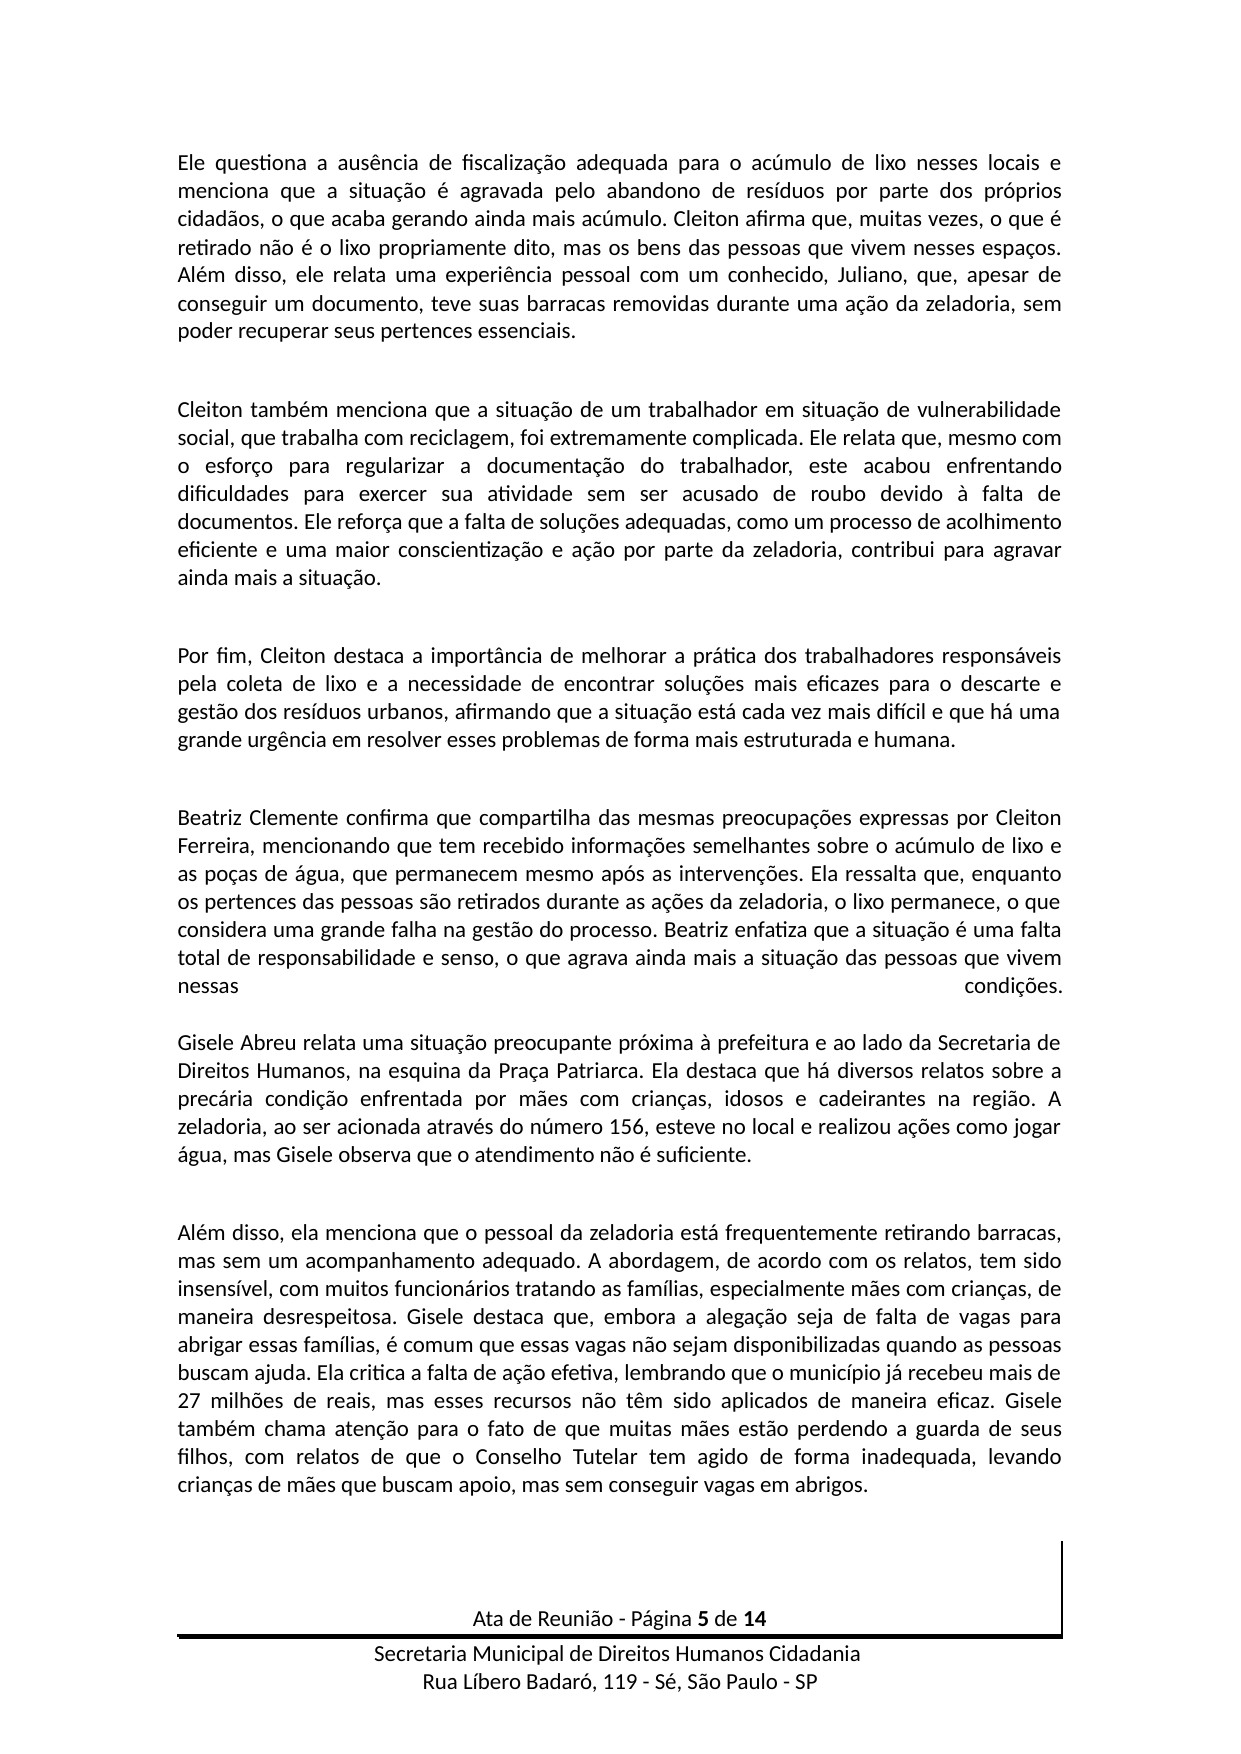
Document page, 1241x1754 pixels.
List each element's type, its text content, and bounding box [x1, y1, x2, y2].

text Por fim, Cleiton destaca a importância de melhorar a prática dos trabalhadores responsáveis pela coleta de lixo e a necessidade de encontrar soluções mais eficazes para o descarte e gestão dos resíduos urbanos, afirmando que a situação está cada vez mais difícil e que há uma grande urgência em resolver esses problemas de forma mais estruturada e humana. [177, 641, 1063, 753]
text Ele questiona a ausência de fiscalização adequada para o acúmulo de lixo nesses locais e menciona que a situação é agravada pelo abandono de resíduos por parte dos próprios cidadãos, o que acaba gerando ainda mais acúmulo. Cleiton afirma que, muitas vezes, o que é retirado não é o lixo propriamente dito, mas os bens das pessoas que vivem nesses espaços. Além disso, ele relata uma experiência pessoal com um conhecido, Juliano, que, apesar de conseguir um documento, teve suas barracas removidas durante uma ação da zeladoria, sem poder recuperar seus pertences essenciais. [177, 148, 1063, 345]
text Além disso, ela menciona que o pessoal da zeladoria está frequentemente retirando barracas, mas sem um acompanhamento adequado. A abordagem, de acordo com os relatos, tem sido insensível, com muitos funcionários tratando as famílias, especialmente mães com crianças, de maneira desrespeitosa. Gisele destaca que, embora a alegação seja de falta de vagas para abrigar essas famílias, é comum que essas vagas não sejam disponibilizadas quando as pessoas buscam ajuda. Ela critica a falta de ação efetiva, lembrando que o município já recebeu mais de 27 milhões de reais, mas esses recursos não têm sido aplicados de maneira eficaz. Gisele também chama atenção para o fato de que muitas mães estão perdendo a guarda de seus filhos, com relatos de que o Conselho Tutelar tem agido de forma inadequada, levando crianças de mães que buscam apoio, mas sem conseguir vagas em abrigos. [177, 1218, 1063, 1498]
text Beatriz Clemente confirma que compartilha das mesmas preocupações expressas por Cleiton Ferreira, mencionando que tem recebido informações semelhantes sobre o acúmulo de lixo e as poças de água, que permanecem mesmo após as intervenções. Ela ressalta que, enquanto os pertences das pessoas são retirados durante as ações da zeladoria, o lixo permanece, o que considera uma grande falha na gestão do processo. Beatriz enfatiza que a situação é uma falta total de responsabilidade e senso, o que agrava ainda mais a situação das pessoas que vivem nessas condições. Gisele Abreu relata uma situação preocupante próxima à prefeitura e ao lado da Secretaria de Direitos Humanos, na esquina da Praça Patriarca. Ela destaca que há diversos relatos sobre a precária condição enfrentada por mães com crianças, idosos e cadeirantes na região. A zeladoria, ao ser acionada através do número 156, esteve no local e realizou ações como jogar água, mas Gisele observa que o atendimento não é suficiente. [177, 803, 1063, 1168]
text Cleiton também menciona que a situação de um trabalhador em situação de vulnerabilidade social, que trabalha com reciclagem, foi extremamente complicada. Ele relata que, mesmo com o esforço para regularizar a documentação do trabalhador, este acabou enfrentando dificuldades para exercer sua atividade sem ser acusado de roubo devido à falta de documentos. Ele reforça que a falta de soluções adequadas, como um processo de acolhimento eficiente e uma maior conscientização e ação por parte da zeladoria, contribui para agravar ainda mais a situação. [177, 395, 1063, 591]
